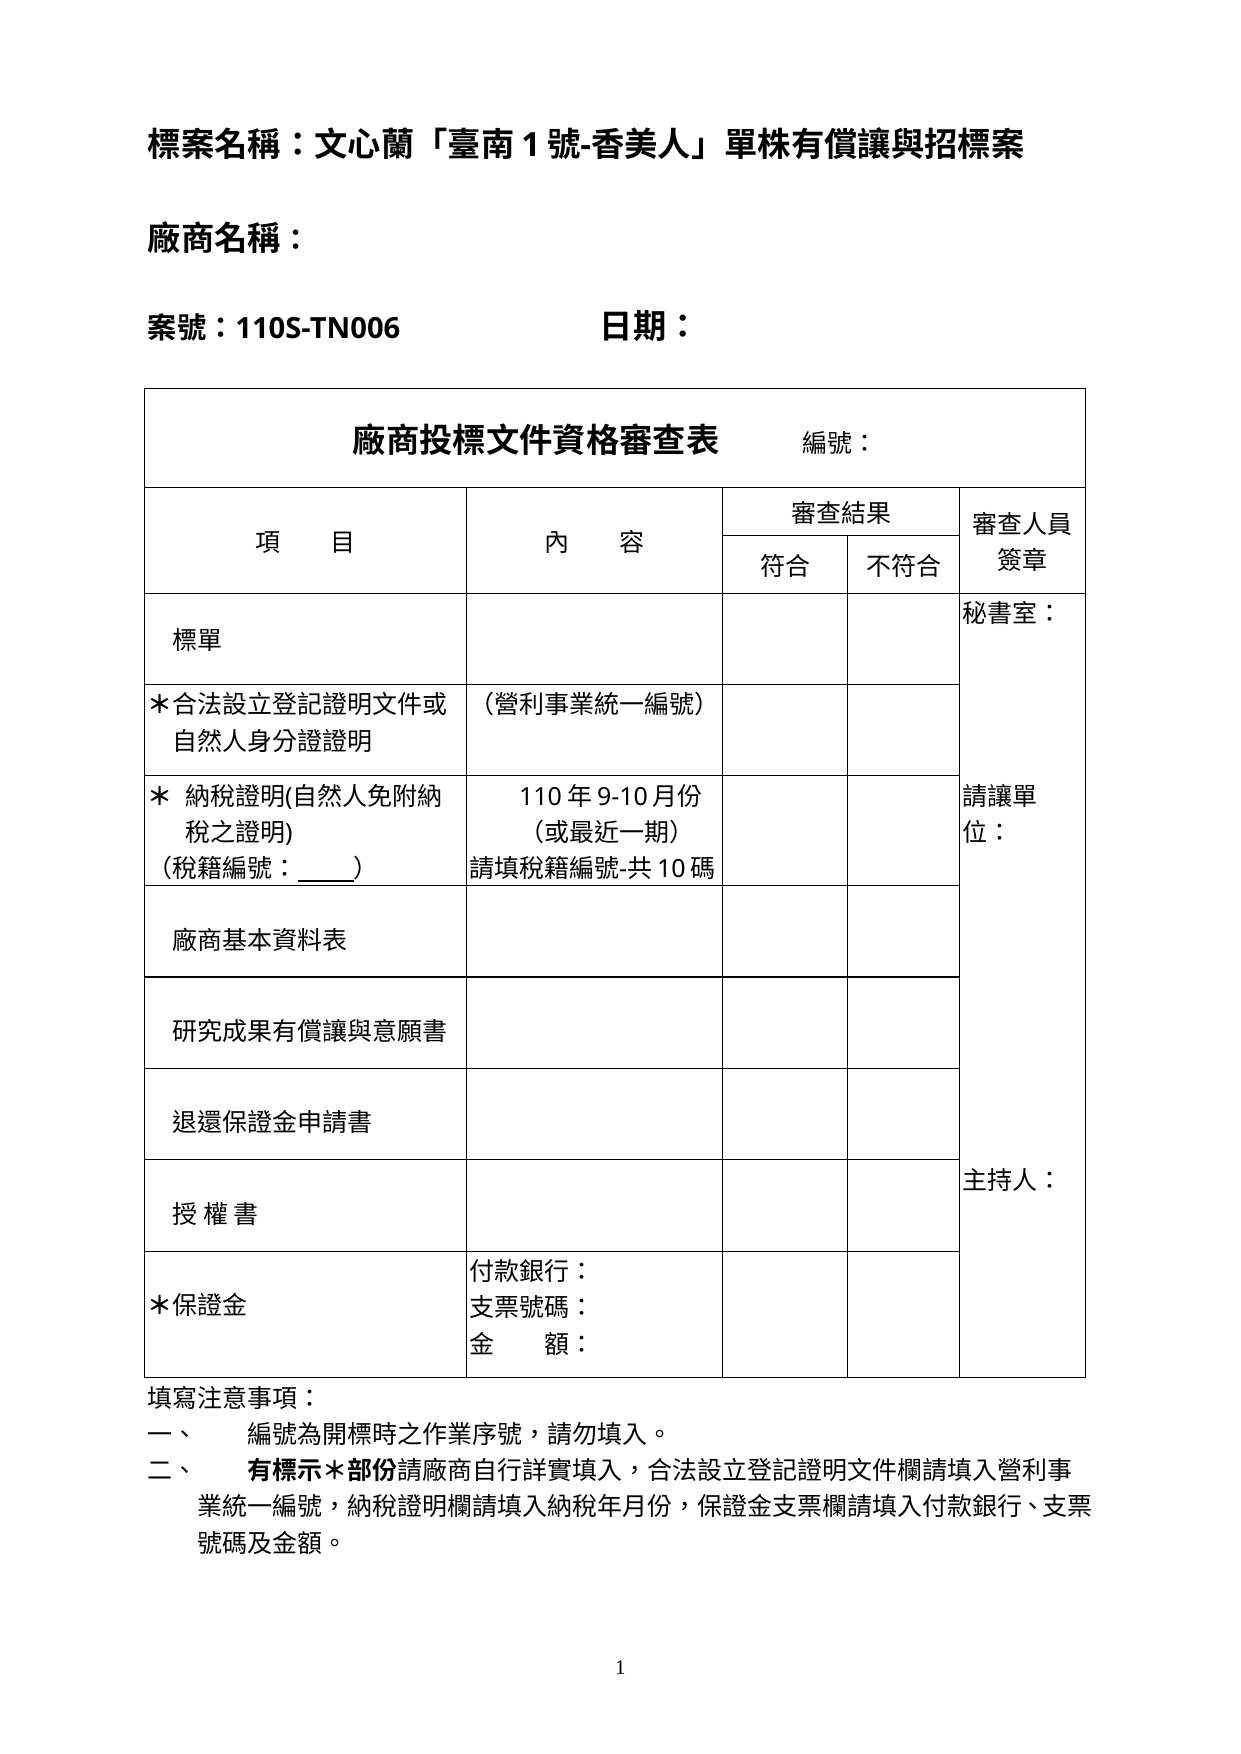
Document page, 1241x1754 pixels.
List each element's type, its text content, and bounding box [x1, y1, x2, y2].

table_cell [723, 886, 847, 976]
table_cell 符合 [723, 536, 847, 592]
table_cell [848, 1160, 959, 1251]
table_cell 主持人： [960, 1159, 1085, 1251]
table_cell ＊保證金 [145, 1252, 466, 1377]
table_cell [467, 978, 722, 1068]
table_cell [723, 1069, 847, 1159]
text 標案名稱：文心蘭「臺南1號-香美人」單株有償讓與招標案 [148, 118, 1092, 167]
table_cell [723, 978, 847, 1068]
table_cell [467, 886, 722, 976]
table_cell 審查人員簽章 [960, 488, 1085, 592]
table_cell [848, 1252, 959, 1377]
table_cell 標單 [145, 594, 466, 684]
table_cell [723, 685, 847, 775]
list 有標示＊部份請廠商自行詳實填入，合法設立登記證明文件欄請填入營利事業統一編號，納稅證明欄請填入納稅年月份，保證金支票欄請填入付款銀行、支票號碼及金額。 [148, 1451, 1092, 1559]
table_cell ＊合法設立登記證明文件或自然人身分證證明 [145, 685, 466, 775]
table_cell [848, 685, 959, 775]
table_cell [467, 594, 722, 684]
table_cell [467, 1069, 722, 1159]
table_cell [848, 594, 959, 684]
table_cell 退還保證金申請書 [145, 1069, 466, 1159]
table_cell [848, 1069, 959, 1159]
text 廠商名稱： [148, 212, 1092, 260]
table_cell [960, 684, 1085, 775]
table_header 廠商投標文件資格審查表 編號： [145, 389, 1085, 487]
table_cell 授 權 書 [145, 1160, 466, 1251]
table_cell [723, 1252, 847, 1377]
table_cell [960, 885, 1085, 976]
table_cell [848, 776, 959, 885]
table_cell [960, 1068, 1085, 1159]
table_cell 110年9-10月份 （或最近一期） 請填稅籍編號-共10碼 [467, 776, 722, 885]
table_cell 不符合 [848, 536, 959, 592]
table_cell 請讓單位： [960, 775, 1085, 885]
table_cell 研究成果有償讓與意願書 [145, 978, 466, 1068]
table_cell 內 容 [467, 488, 722, 592]
table_cell 廠商基本資料表 [145, 886, 466, 976]
list 編號為開標時之作業序號，請勿填入。 [148, 1414, 1092, 1451]
table_cell [723, 776, 847, 885]
table_cell （營利事業統一編號） [467, 685, 722, 775]
table_cell [723, 1160, 847, 1251]
table_cell 秘書室： [960, 594, 1085, 684]
table_cell [960, 976, 1085, 1068]
table_cell 項 目 [145, 488, 466, 592]
table_cell [848, 886, 959, 976]
table_cell [960, 1342, 1085, 1377]
table_cell 付款銀行： 支票號碼： 金 額： [467, 1252, 722, 1377]
table_cell 審查結果 [723, 488, 959, 535]
table_cell 納稅證明(自然人免附納稅之證明) （稅籍編號： ） [145, 776, 466, 885]
text 案號：110S-TN006 日期： [148, 300, 1092, 348]
table_cell [960, 1251, 1085, 1342]
table_cell [723, 594, 847, 684]
text 填寫注意事項： [148, 1378, 1092, 1414]
table_cell [848, 978, 959, 1068]
table_cell [467, 1160, 722, 1251]
